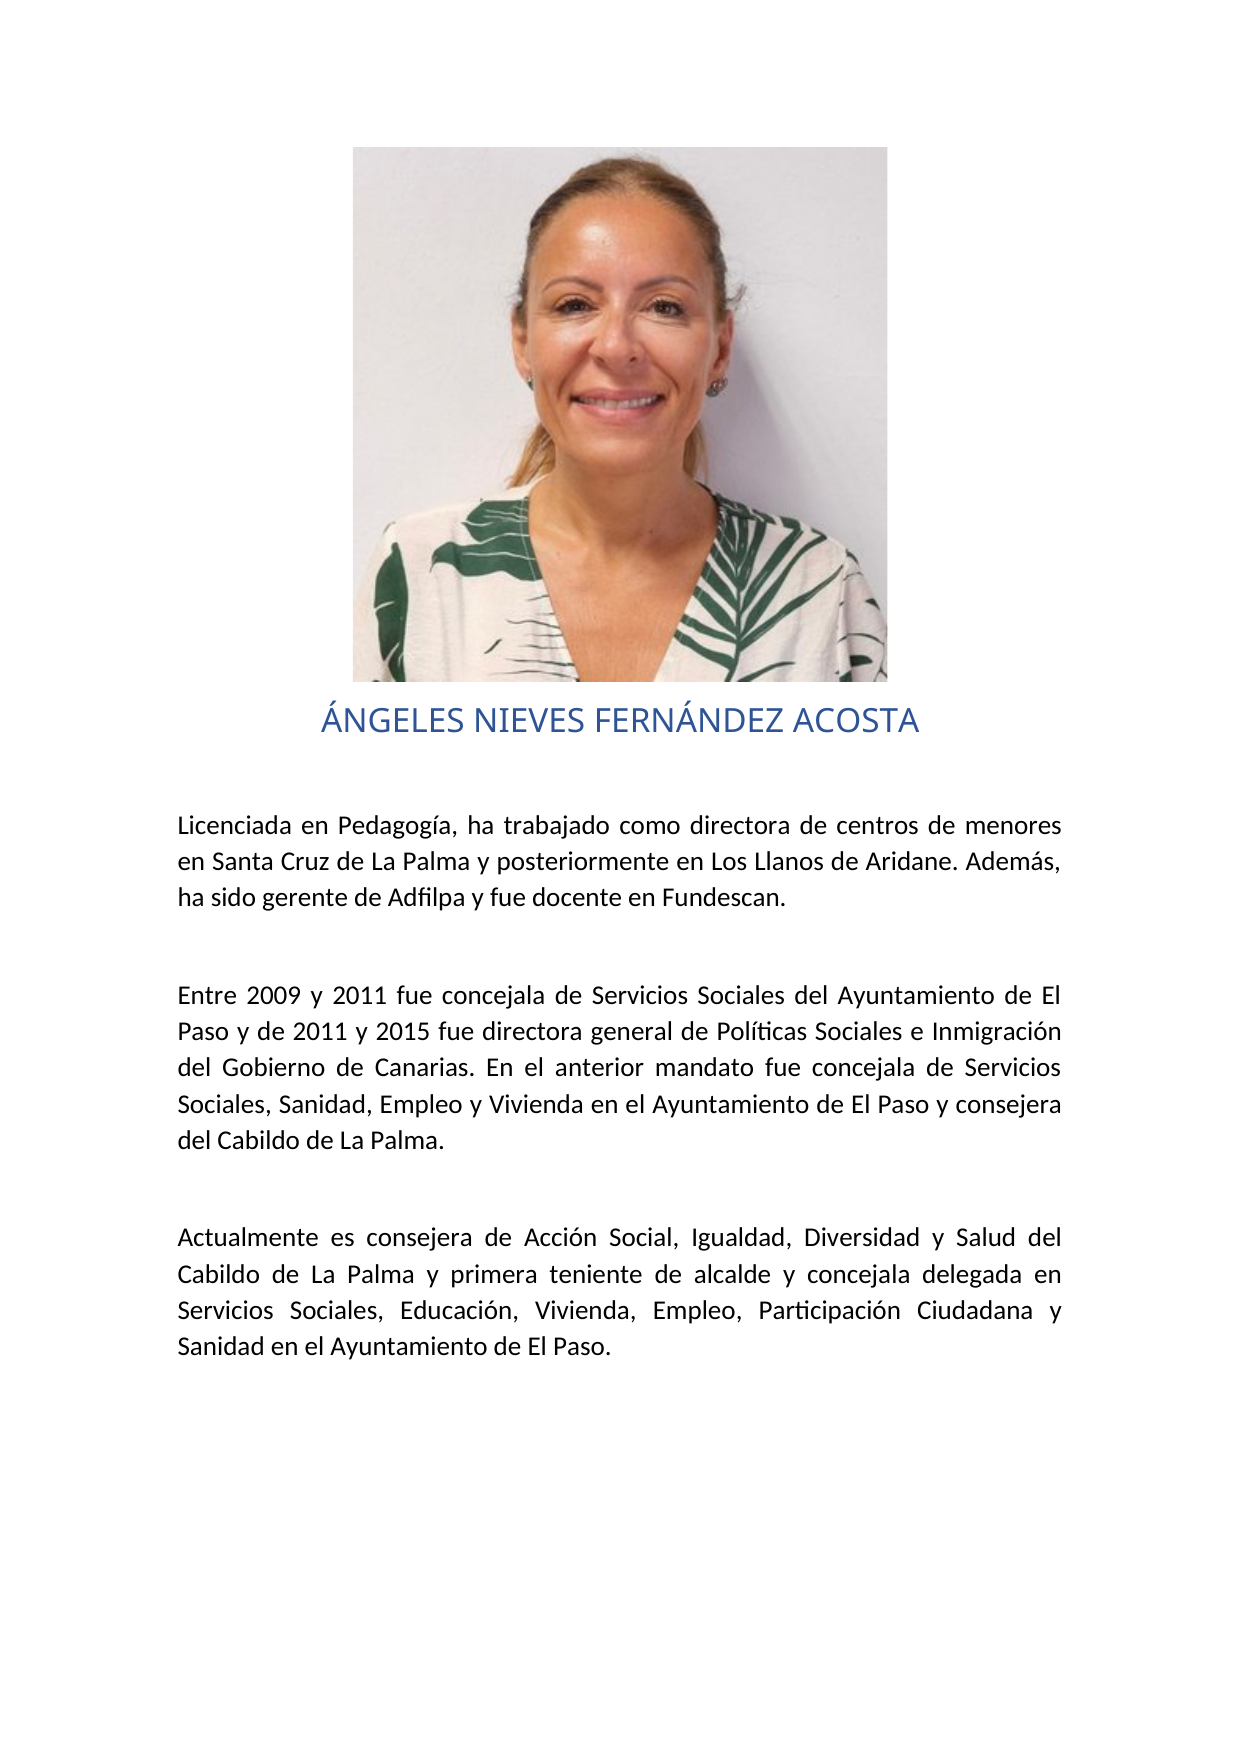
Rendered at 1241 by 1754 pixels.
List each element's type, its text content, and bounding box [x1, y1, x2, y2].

text Licenciada en Pedagogía, ha trabajado como directora de centros de menores en Santa Cruz de La Palma y posteriormente en Los Llanos de Aridane. Además, ha sido gerente de Adfilpa y fue docente en Fundescan. [177, 808, 1063, 914]
text ÁNGELES NIEVES FERNÁNDEZ ACOSTA [177, 697, 1063, 742]
text Entre 2009 y 2011 fue concejala de Servicios Sociales del Ayuntamiento de El Paso y de 2011 y 2015 fue directora general de Políticas Sociales e Inmigración del Gobierno de Canarias. En el anterior mandato fue concejala de Servicios Sociales, Sanidad, Empleo y Vivienda en el Ayuntamiento de El Paso y consejera del Cabildo de La Palma. [177, 978, 1063, 1156]
text Actualmente es consejera de Acción Social, Igualdad, Diversidad y Salud del Cabildo de La Palma y primera teniente de alcalde y concejala delegada en Servicios Sociales, Educación, Vivienda, Empleo, Participación Ciudadana y Sanidad en el Ayuntamiento de El Paso. [177, 1221, 1063, 1362]
